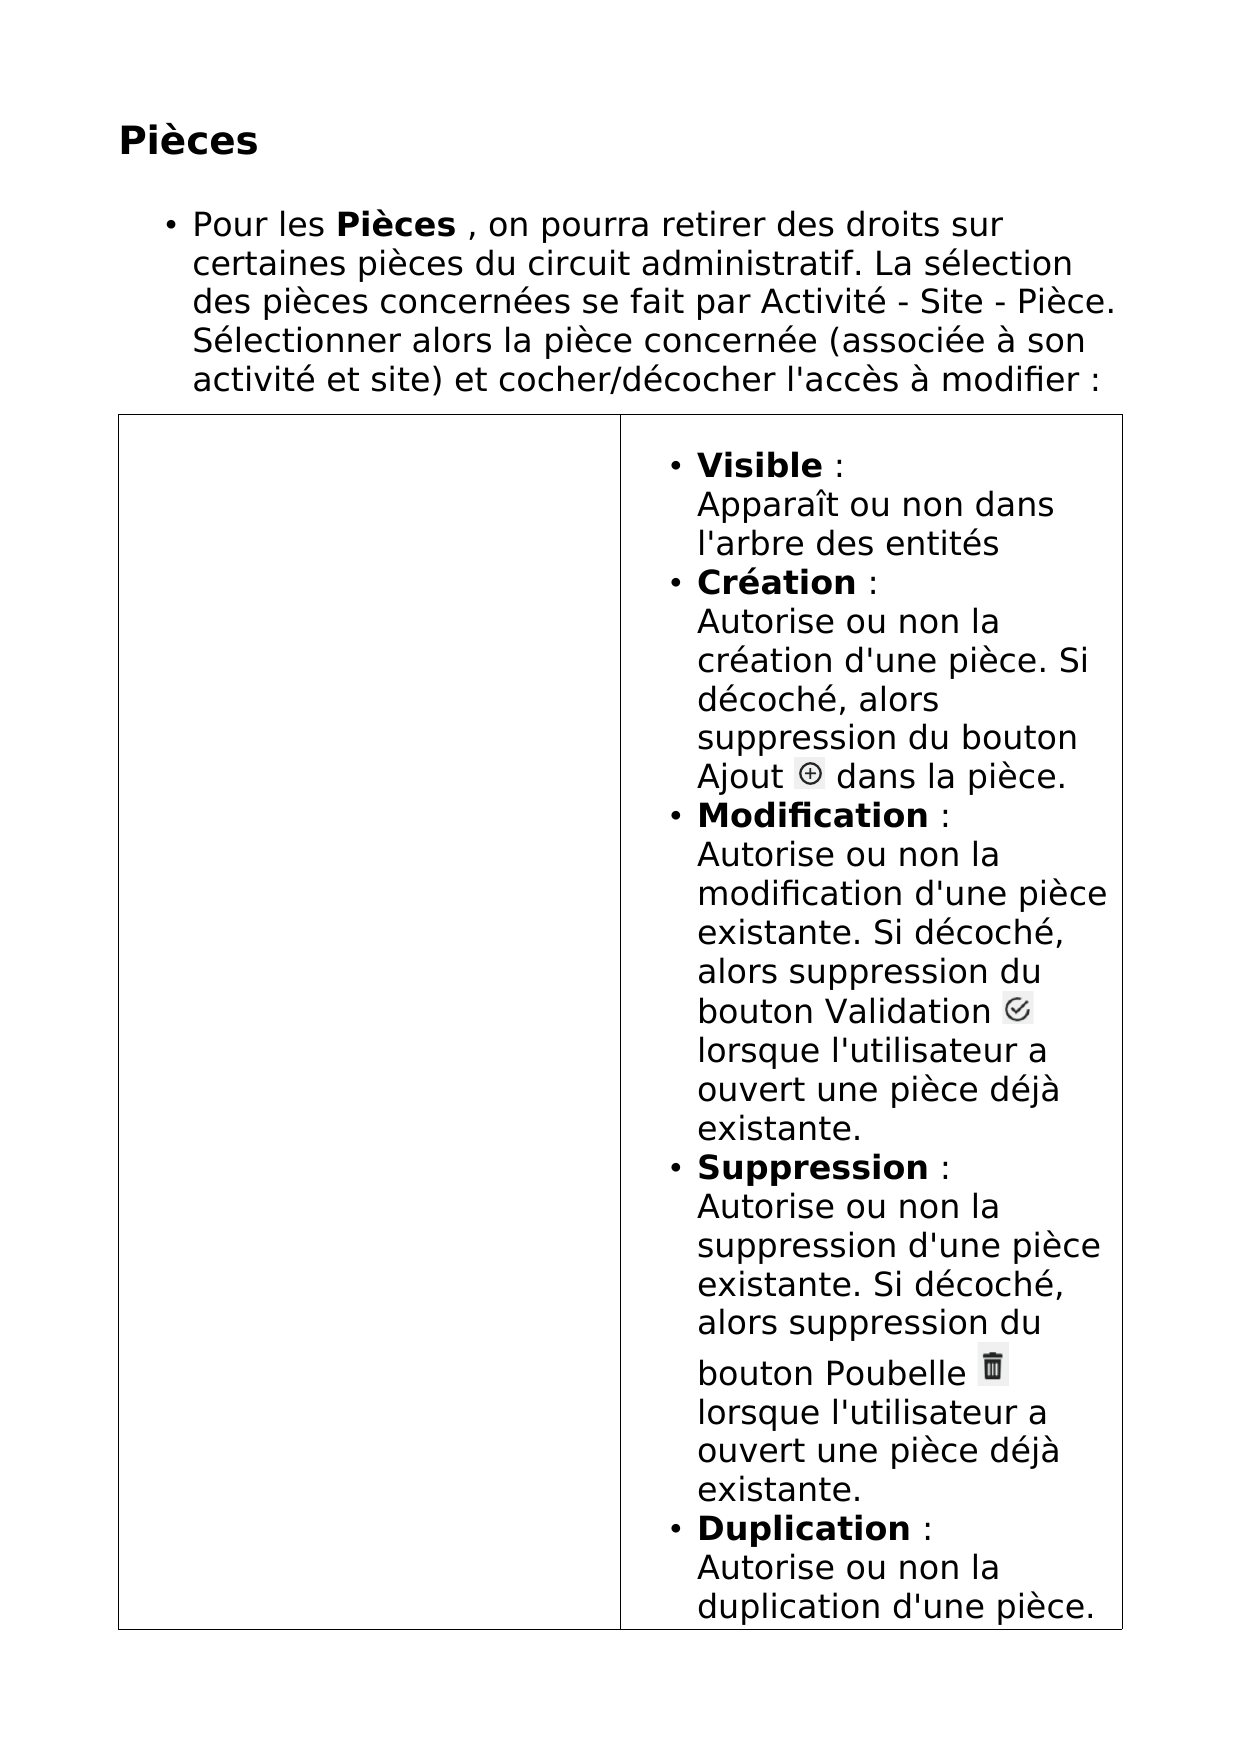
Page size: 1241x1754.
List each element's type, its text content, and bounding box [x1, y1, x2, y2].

table_header Visible : Apparaît ou non dans l'arbre des entités Création : Autorise ou non la création d'une pièce. Si décoché, alors suppression du bouton Ajout dans la pièce. Modification : Autorise ou non la modification d'une pièce existante. Si décoché, alors suppression du bouton Validation lorsque l'utilisateur a ouvert une pièce déjà existante. Suppression : Autorise ou non la suppression d'une pièce existante. Si décoché, alors suppression du bouton Poubelle lorsque l'utilisateur a ouvert une pièce déjà existante. Duplication : Autorise ou non la duplication d'une pièce. [621, 415, 1122, 1629]
picture [1002, 991, 1034, 1024]
list Pour les Pièces , on pourra retirer des droits sur certaines pièces du circuit administratif. La sélection des pièces concernées se fait par Activité - Site - Pièce. Sélectionner alors la pièce concernée (associée à son activité et site) et cocher/décocher l'accès à modifier : [177, 205, 1122, 399]
table_header [119, 415, 620, 1629]
picture [977, 1342, 1009, 1386]
subtitle Pièces [118, 118, 1122, 163]
picture [794, 757, 826, 789]
